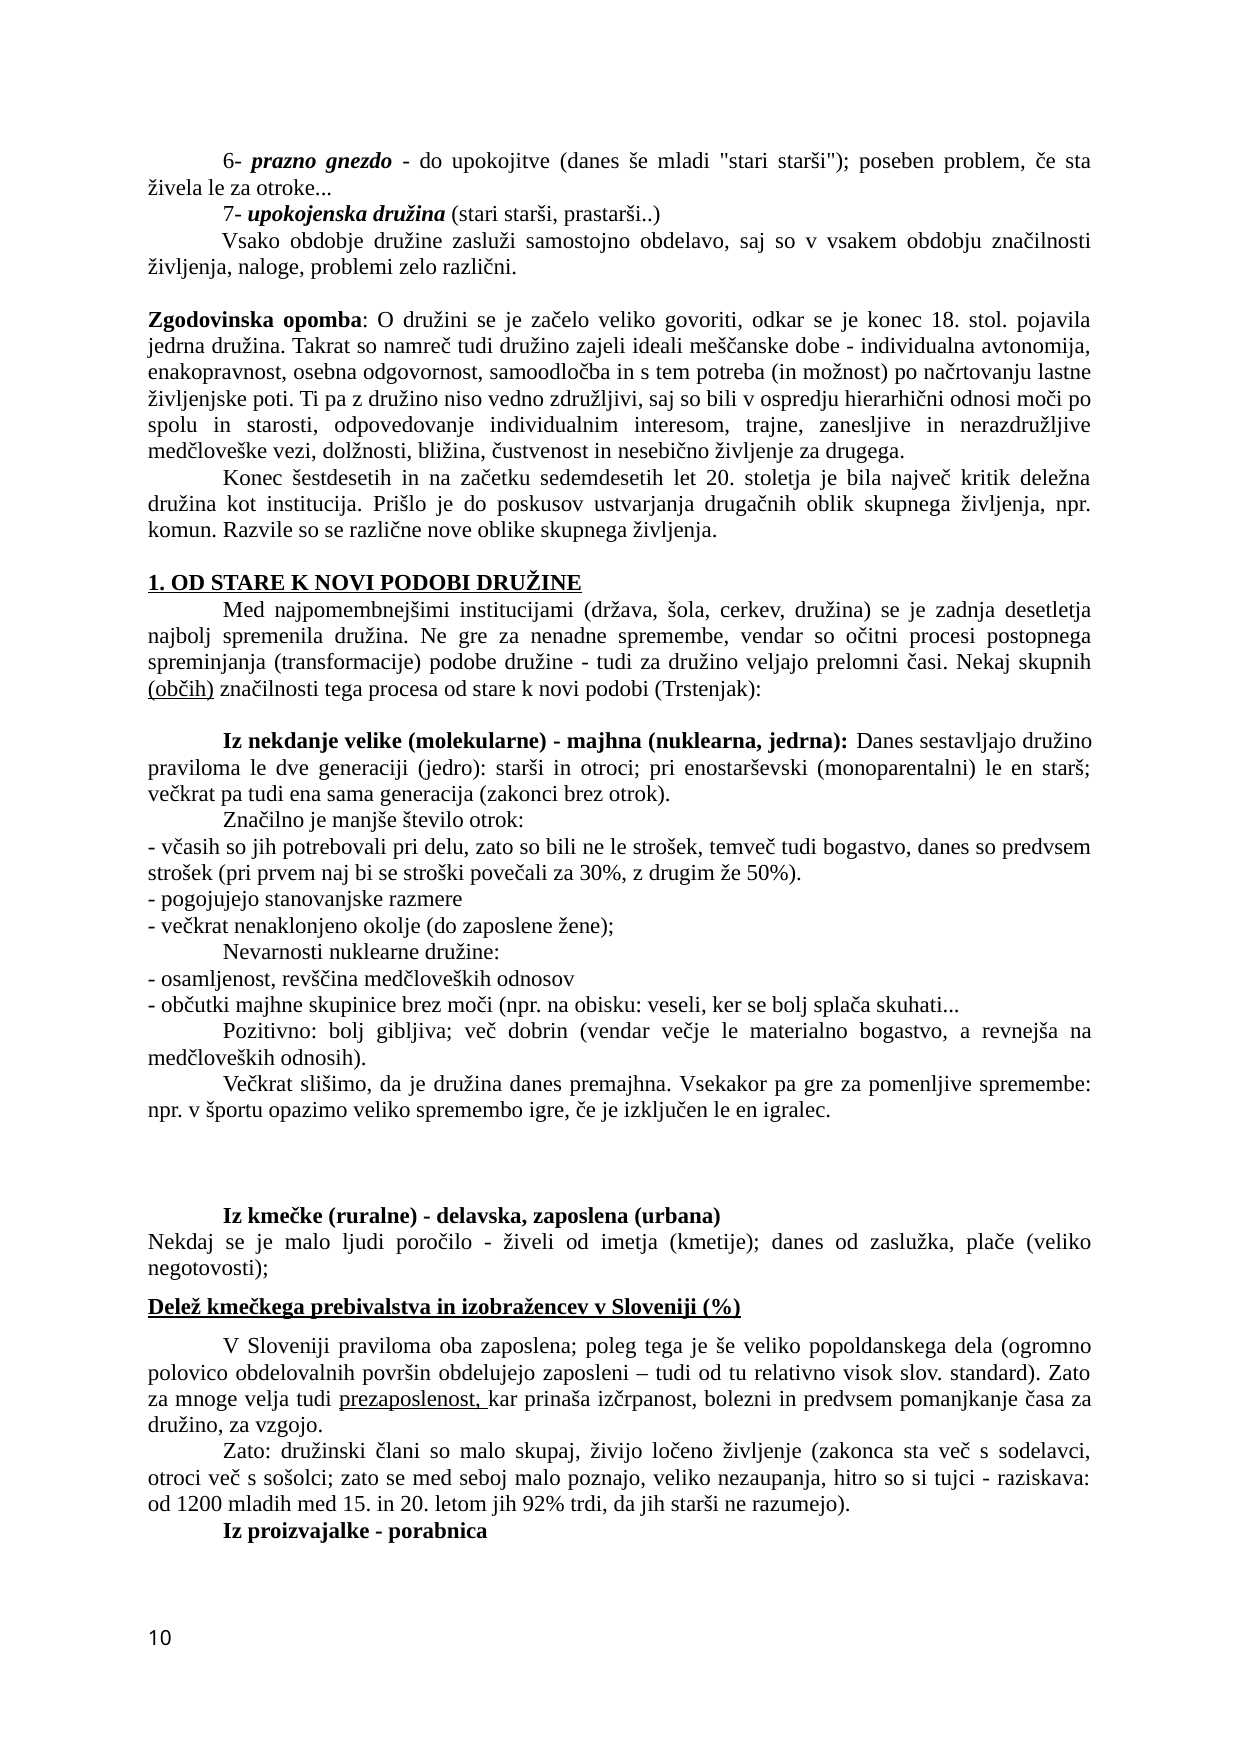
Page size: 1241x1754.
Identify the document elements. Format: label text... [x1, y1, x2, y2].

text Zgodovinska opomba: O družini se je začelo veliko govoriti, odkar se je konec 18. stol. pojavila jedrna družina. Takrat so namreč tudi družino zajeli ideali meščanske dobe - individualna avtonomija, enakopravnost, osebna odgovornost, samoodločba in s tem potreba (in možnost) po načrtovanju lastne življenjske poti. Ti pa z družino niso vedno združljivi, saj so bili v ospredju hierarhični odnosi moči po spolu in starosti, odpovedovanje individualnim interesom, trajne, zanesljive in nerazdružljive medčloveške vezi, dolžnosti, bližina, čustvenost in nesebično življenje za drugega. [148, 306, 1093, 464]
text Med najpomembnejšimi institucijami (država, šola, cerkev, družina) se je zadnja desetletja najbolj spremenila družina. Ne gre za nenadne spremembe, vendar so očitni procesi postopnega spreminjanja (transformacije) podobe družine - tudi za družino veljajo prelomni časi. Nekaj skupnih (občih) značilnosti tega procesa od stare k novi podobi (Trstenjak): [148, 596, 1093, 701]
text Iz proizvajalke - porabnica [148, 1517, 1093, 1543]
text Večkrat slišimo, da je družina danes premajhna. Vsekakor pa gre za pomenljive spremembe: npr. v športu opazimo veliko spremembo igre, če je izključen le en igralec. [148, 1070, 1093, 1123]
text Nevarnosti nuklearne družine: [148, 938, 1093, 964]
text Iz kmečke (ruralne) - delavska, zaposlena (urbana) [148, 1202, 1093, 1228]
text V Sloveniji praviloma oba zaposlena; poleg tega je še veliko popoldanskega dela (ogromno polovico obdelovalnih površin obdelujejo zaposleni – tudi od tu relativno visok slov. standard). Zato za mnoge velja tudi prezaposlenost, kar prinaša izčrpanost, bolezni in predvsem pomanjkanje časa za družino, za vzgojo. [148, 1332, 1093, 1438]
text Delež kmečkega prebivalstva in izobražencev v Sloveniji (%) [148, 1293, 1093, 1320]
text - osamljenost, revščina medčloveških odnosov [148, 964, 1093, 991]
text Vsako obdobje družine zasluži samostojno obdelavo, saj so v vsakem obdobju značilnosti življenja, naloge, problemi zelo različni. [148, 227, 1093, 279]
text - večkrat nenaklonjeno okolje (do zaposlene žene); [148, 912, 1093, 938]
subtitle 1. OD STARE K NOVI PODOBI DRUŽINE [148, 569, 1093, 596]
text 7- upokojenska družina (stari starši, prastarši..) [148, 200, 1093, 227]
text - včasih so jih potrebovali pri delu, zato so bili ne le strošek, temveč tudi bogastvo, danes so predvsem strošek (pri prvem naj bi se stroški povečali za 30%, z drugim že 50%). [148, 833, 1093, 886]
text Nekdaj se je malo ljudi poročilo - živeli od imetja (kmetije); danes od zaslužka, plače (veliko negotovosti); [148, 1228, 1093, 1281]
text 6- prazno gnezdo - do upokojitve (danes še mladi "stari starši"); poseben problem, če sta živela le za otroke... [148, 148, 1093, 200]
text Zato: družinski člani so malo skupaj, živijo ločeno življenje (zakonca sta več s sodelavci, otroci več s sošolci; zato se med seboj malo poznajo, veliko nezaupanja, hitro so si tujci - raziskava: od 1200 mladih med 15. in 20. letom jih 92% trdi, da jih starši ne razumejo). [148, 1438, 1093, 1517]
text - občutki majhne skupinice brez moči (npr. na obisku: veseli, ker se bolj splača skuhati... [148, 991, 1093, 1017]
text - pogojujejo stanovanjske razmere [148, 886, 1093, 912]
text Značilno je manjše število otrok: [148, 806, 1093, 833]
text Pozitivno: bolj gibljiva; več dobrin (vendar večje le materialno bogastvo, a revnejša na medčloveških odnosih). [148, 1017, 1093, 1070]
text Iz nekdanje velike (molekularne) - majhna (nuklearna, jedrna): Danes sestavljajo družino praviloma le dve generaciji (jedro): starši in otroci; pri enostarševski (monoparentalni) le en starš; večkrat pa tudi ena sama generacija (zakonci brez otrok). [148, 727, 1093, 806]
text Konec šestdesetih in na začetku sedemdesetih let 20. stoletja je bila največ kritik deležna družina kot institucija. Prišlo je do poskusov ustvarjanja drugačnih oblik skupnega življenja, npr. komun. Razvile so se različne nove oblike skupnega življenja. [148, 464, 1093, 543]
